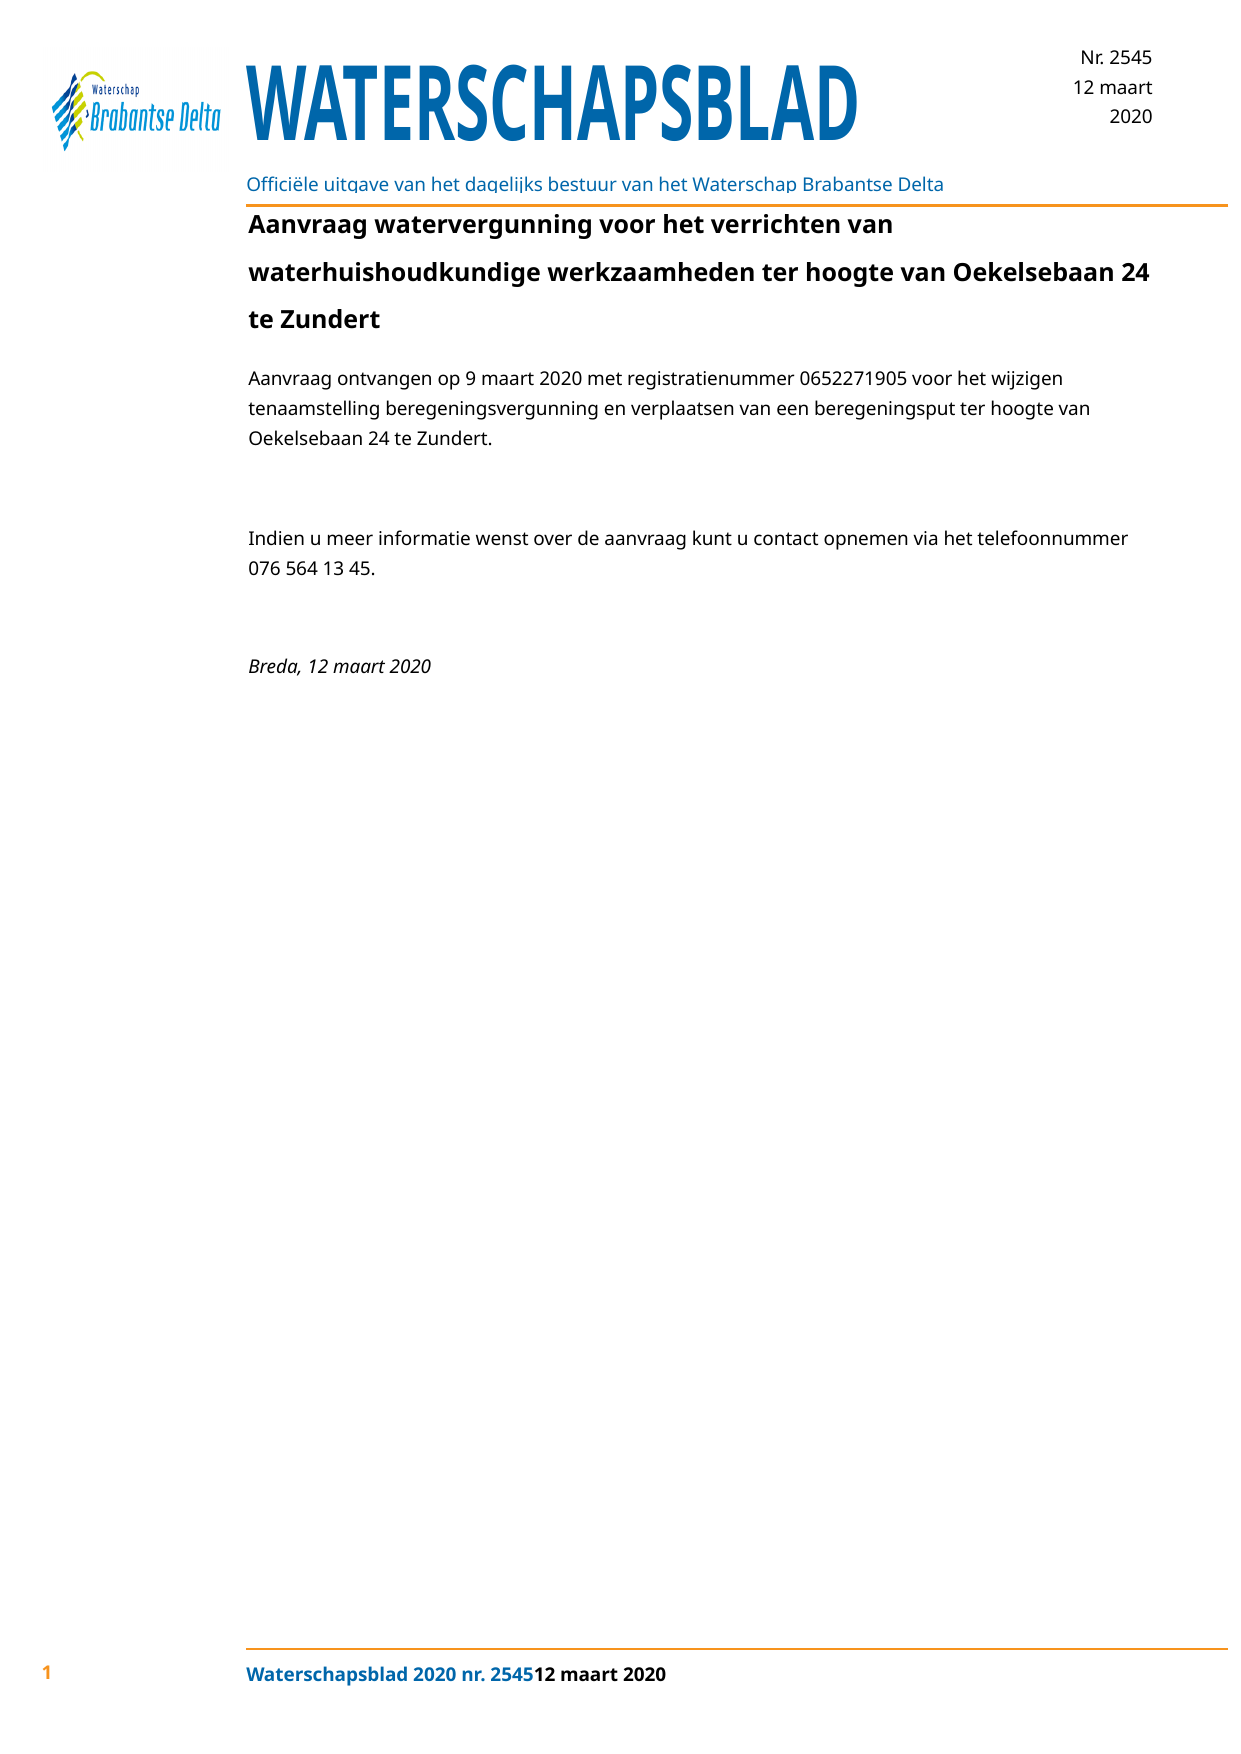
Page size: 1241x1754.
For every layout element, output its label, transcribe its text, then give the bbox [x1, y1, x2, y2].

text Indien u meer informatie wenst over de aanvraag kunt u contact opnemen via het telefoonnummer 076 564 13 45. [248, 526, 1152, 581]
picture [41, 47, 231, 172]
text Aanvraag watervergunning voor het verrichten van waterhuishoudkundige werkzaamheden ter hoogte van Oekelsebaan 24 te Zundert [248, 207, 1152, 336]
text Breda, 12 maart 2020 [248, 653, 1152, 679]
text Aanvraag ontvangen op 9 maart 2020 met registratienummer 0652271905 voor het wijzigen tenaamstelling beregeningsvergunning en verplaatsen van een beregeningsput ter hoogte van Oekelsebaan 24 te Zundert. [248, 366, 1152, 450]
